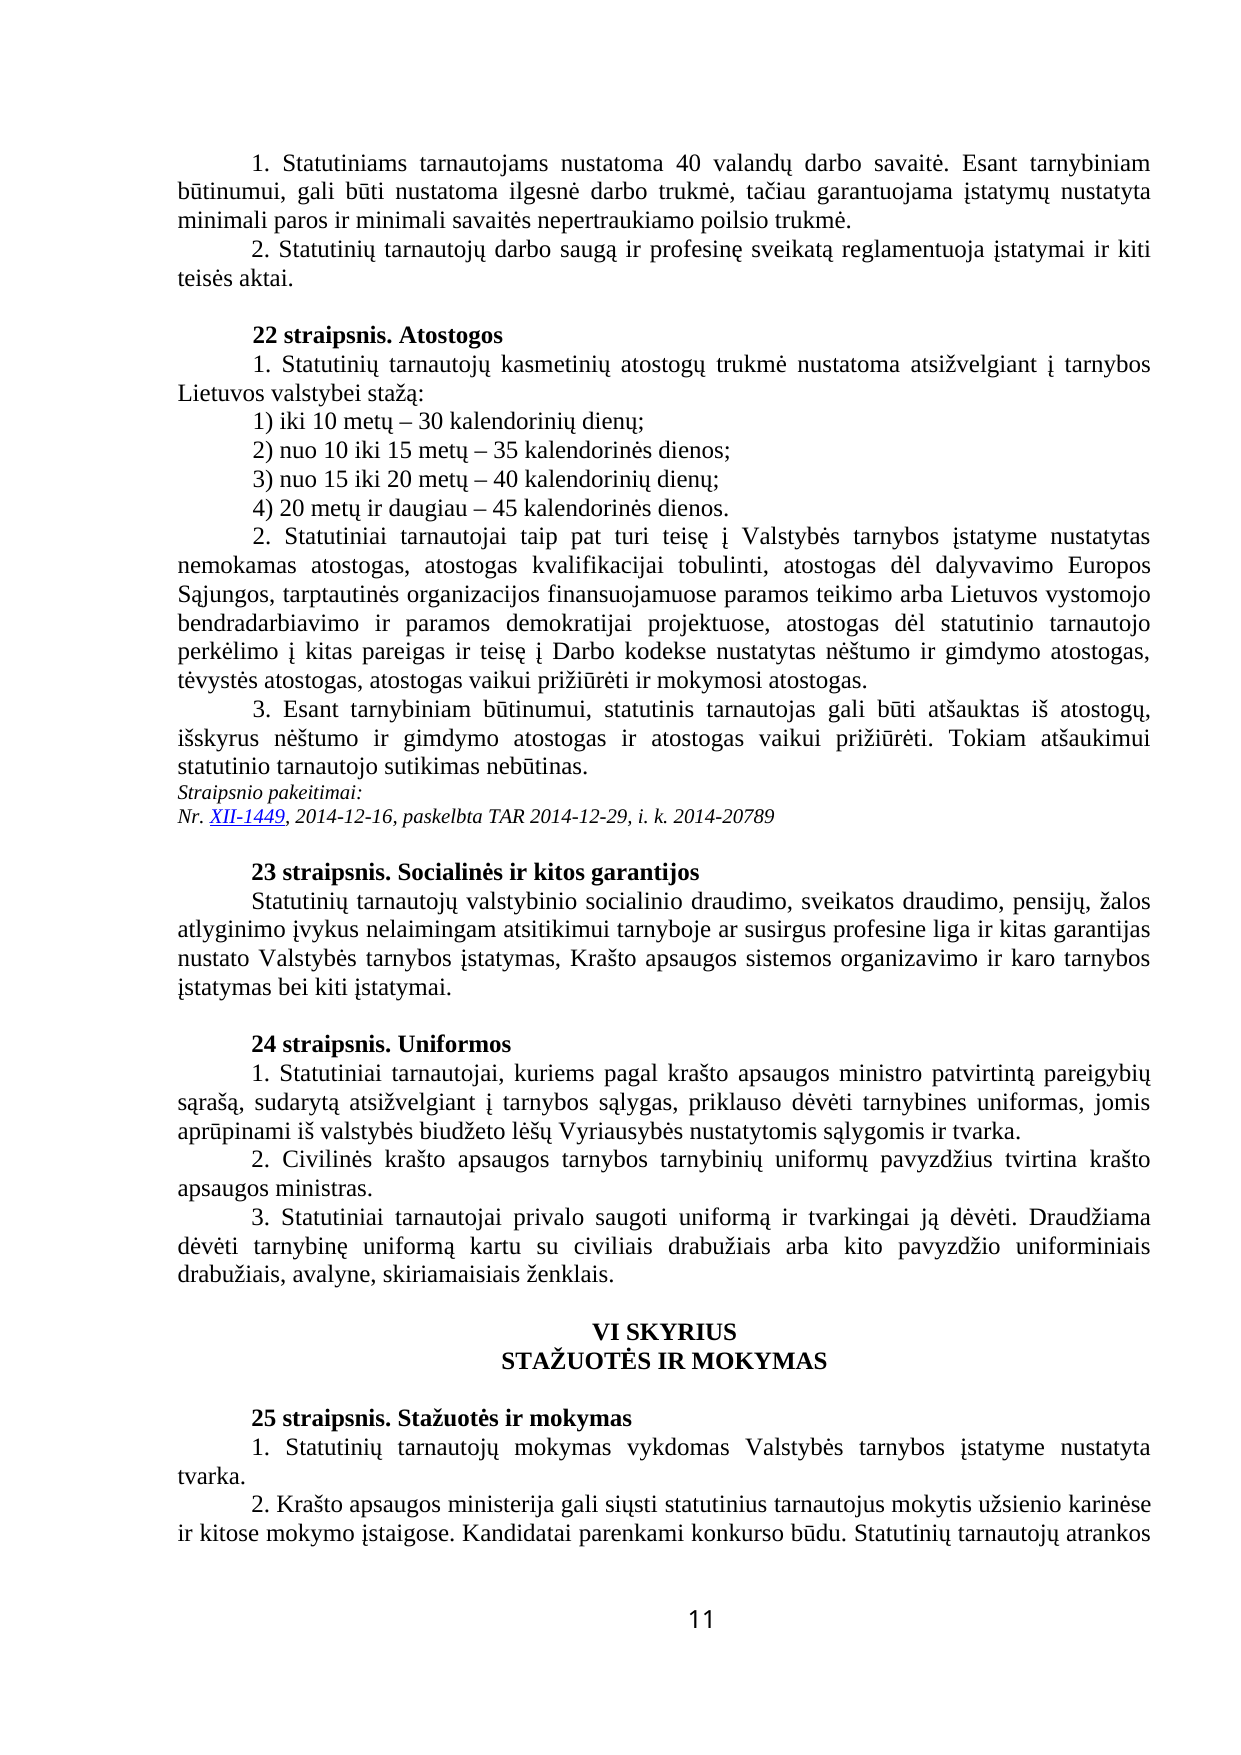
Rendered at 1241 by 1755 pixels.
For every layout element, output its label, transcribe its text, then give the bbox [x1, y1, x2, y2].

text 2. Statutiniai tarnautojai taip pat turi teisę į Valstybės tarnybos įstatyme nustatytas nemokamas atostogas, atostogas kvalifikacijai tobulinti, atostogas dėl dalyvavimo Europos Sąjungos, tarptautinės organizacijos finansuojamuose paramos teikimo arba Lietuvos vystomojo bendradarbiavimo ir paramos demokratijai projektuose, atostogas dėl statutinio tarnautojo perkėlimo į kitas pareigas ir teisę į Darbo kodekse nustatytas nėštumo ir gimdymo atostogas, tėvystės atostogas, atostogas vaikui prižiūrėti ir mokymosi atostogas. [177, 521, 1152, 694]
text 23 straipsnis. Socialinės ir kitos garantijos [177, 857, 1152, 886]
text VI SKYRIUS [177, 1317, 1152, 1346]
text 24 straipsnis. Uniformos [177, 1029, 1152, 1058]
text 2. Statutinių tarnautojų darbo saugą ir profesinę sveikatą reglamentuoja įstatymai ir kiti teisės aktai. [177, 234, 1152, 291]
text 1. Statutiniai tarnautojai, kuriems pagal krašto apsaugos ministro patvirtintą pareigybių sąrašą, sudarytą atsižvelgiant į tarnybos sąlygas, priklauso dėvėti tarnybines uniformas, jomis aprūpinami iš valstybės biudžeto lėšų Vyriausybės nustatytomis sąlygomis ir tvarka. [177, 1058, 1152, 1144]
text 3. Esant tarnybiniam būtinumui, statutinis tarnautojas gali būti atšauktas iš atostogų, išskyrus nėštumo ir gimdymo atostogas ir atostogas vaikui prižiūrėti. Tokiam atšaukimui statutinio tarnautojo sutikimas nebūtinas. [177, 694, 1152, 780]
text Nr. XII-1449, 2014-12-16, paskelbta TAR 2014-12-29, i. k. 2014-20789 [177, 804, 1152, 828]
text 2) nuo 10 iki 15 metų – 35 kalendorinės dienos; [177, 435, 1152, 464]
text 3. Statutiniai tarnautojai privalo saugoti uniformą ir tvarkingai ją dėvėti. Draudžiama dėvėti tarnybinę uniformą kartu su civiliais drabužiais arba kito pavyzdžio uniforminiais drabužiais, avalyne, skiriamaisiais ženklais. [177, 1202, 1152, 1288]
text 1) iki 10 metų – 30 kalendorinių dienų; [177, 406, 1152, 435]
text Straipsnio pakeitimai: [177, 780, 1152, 804]
text 2. Krašto apsaugos ministerija gali siųsti statutinius tarnautojus mokytis užsienio karinėse ir kitose mokymo įstaigose. Kandidatai parenkami konkurso būdu. Statutinių tarnautojų atrankos [177, 1489, 1152, 1547]
text 2. Civilinės krašto apsaugos tarnybos tarnybinių uniformų pavyzdžius tvirtina krašto apsaugos ministras. [177, 1144, 1152, 1202]
text 3) nuo 15 iki 20 metų – 40 kalendorinių dienų; [177, 464, 1152, 493]
text 1. Statutinių tarnautojų mokymas vykdomas Valstybės tarnybos įstatyme nustatyta tvarka. [177, 1432, 1152, 1489]
text STAŽUOTĖS IR MOKYMAS [177, 1346, 1152, 1374]
text 1. Statutiniams tarnautojams nustatoma 40 valandų darbo savaitė. Esant tarnybiniam būtinumui, gali būti nustatoma ilgesnė darbo trukmė, tačiau garantuojama įstatymų nustatyta minimali paros ir minimali savaitės nepertraukiamo poilsio trukmė. [177, 148, 1152, 234]
text Statutinių tarnautojų valstybinio socialinio draudimo, sveikatos draudimo, pensijų, žalos atlyginimo įvykus nelaimingam atsitikimui tarnyboje ar susirgus profesine liga ir kitas garantijas nustato Valstybės tarnybos įstatymas, Krašto apsaugos sistemos organizavimo ir karo tarnybos įstatymas bei kiti įstatymai. [177, 886, 1152, 1001]
text 1. Statutinių tarnautojų kasmetinių atostogų trukmė nustatoma atsižvelgiant į tarnybos Lietuvos valstybei stažą: [177, 349, 1152, 406]
text 22 straipsnis. Atostogos [177, 320, 1152, 349]
text 4) 20 metų ir daugiau – 45 kalendorinės dienos. [177, 493, 1152, 521]
text 25 straipsnis. Stažuotės ir mokymas [177, 1403, 1152, 1432]
